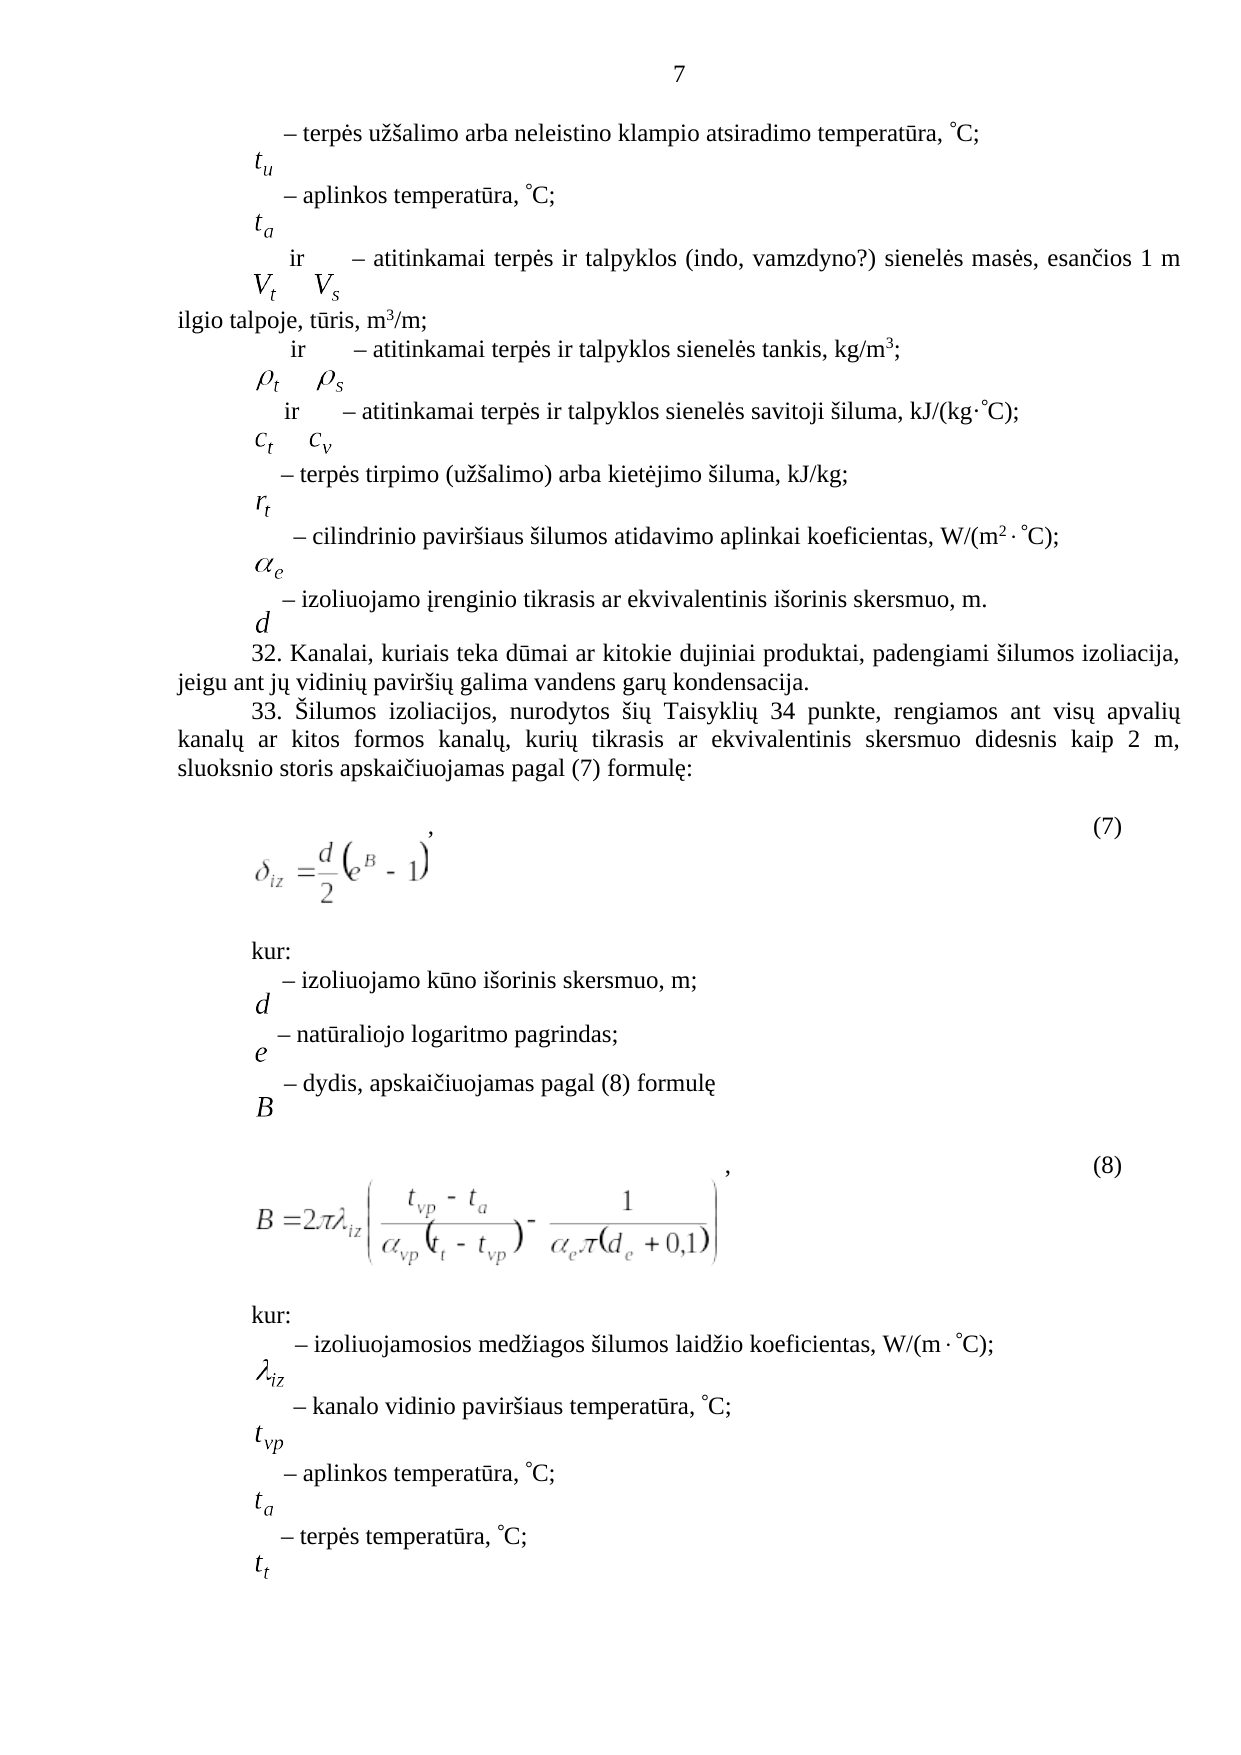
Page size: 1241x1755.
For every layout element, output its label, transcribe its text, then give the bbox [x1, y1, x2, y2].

text , (8) [177, 1150, 1181, 1271]
text – aplinkos temperatūra, °C; [177, 181, 1181, 243]
text ir – atitinkamai terpės ir talpyklos (indo, vamzdyno?) sienelės masės, esančios 1 m ilgio talpoje, tūris, m3/m; [177, 243, 1181, 334]
text – terpės tirpimo (užšalimo) arba kietėjimo šiluma, kJ/kg; [177, 459, 1181, 521]
text – cilindrinio paviršiaus šilumos atidavimo aplinkai koeficientas, W/(m2×°C); [177, 521, 1181, 584]
text kur: [177, 936, 1181, 965]
text , (7) [177, 811, 1181, 907]
text ir – atitinkamai terpės ir talpyklos sienelės tankis, kg/m3; [177, 334, 1181, 396]
text 32. Kanalai, kuriais teka dūmai ar kitokie dujiniai produktai, padengiami šilumos izoliacija, jeigu ant jų vidinių paviršių galima vandens garų kondensacija. [177, 638, 1181, 696]
text ir – atitinkamai terpės ir talpyklos sienelės savitoji šiluma, kJ/(kg·°C); [177, 396, 1181, 459]
text – terpės užšalimo arba neleistino klampio atsiradimo temperatūra, °C; [177, 118, 1181, 181]
text – izoliuojamo įrenginio tikrasis ar ekvivalentinis išorinis skersmuo, m. [177, 584, 1181, 638]
text – izoliuojamosios medžiagos šilumos laidžio koeficientas, W/(m×°C); [177, 1329, 1181, 1391]
text – dydis, apskaičiuojamas pagal (8) formulę [177, 1068, 1181, 1121]
text – kanalo vidinio paviršiaus temperatūra, °C; [177, 1391, 1181, 1458]
text – terpės temperatūra, °C; [177, 1521, 1181, 1583]
text kur: [177, 1300, 1181, 1329]
text – natūraliojo logaritmo pagrindas; [177, 1019, 1181, 1068]
text 33. Šilumos izoliacijos, nurodytos šių Taisyklių 34 punkte, rengiamos ant visų apvalių kanalų ar kitos formos kanalų, kurių tikrasis ar ekvivalentinis skersmuo didesnis kaip 2 m, sluoksnio storis apskaičiuojamas pagal (7) formulę: [177, 696, 1181, 782]
text – izoliuojamo kūno išorinis skersmuo, m; [177, 965, 1181, 1019]
text – aplinkos temperatūra, °C; [177, 1458, 1181, 1521]
